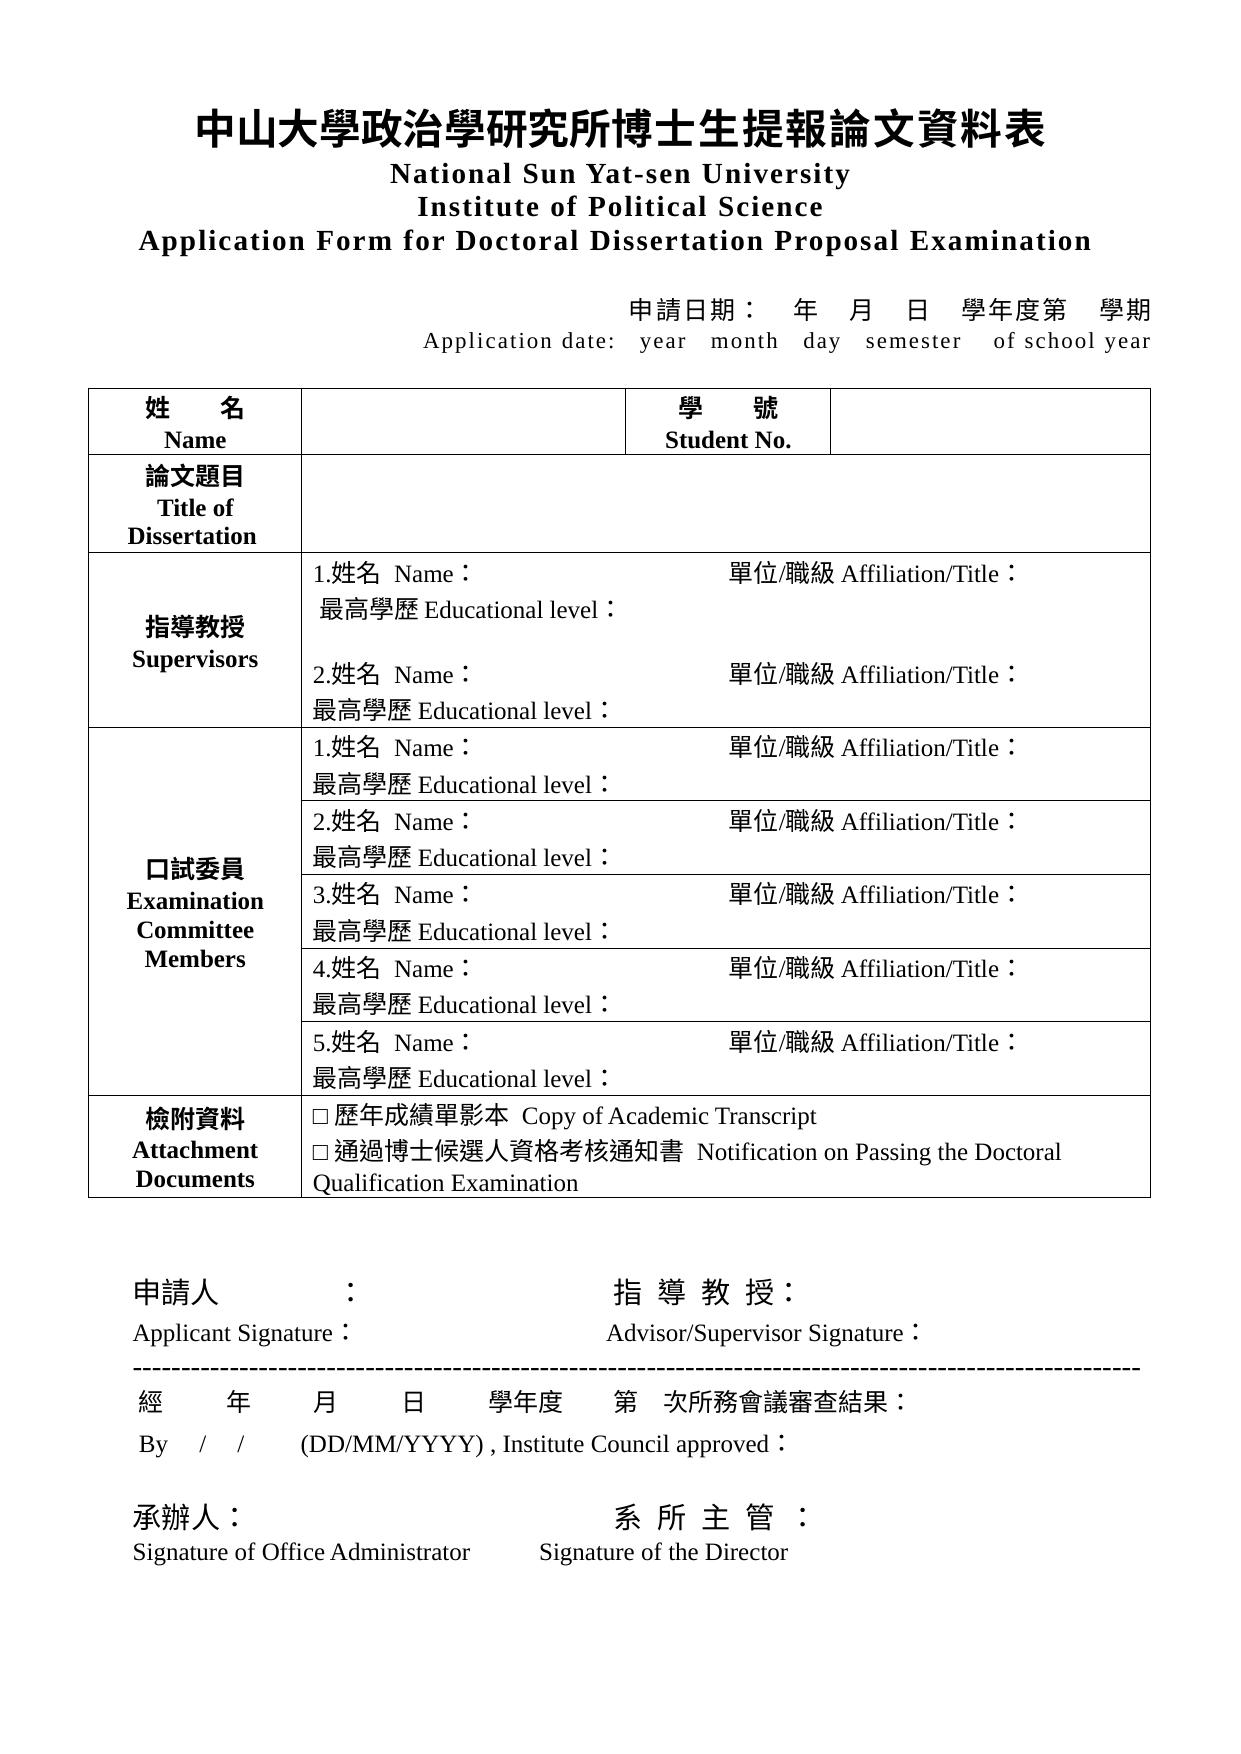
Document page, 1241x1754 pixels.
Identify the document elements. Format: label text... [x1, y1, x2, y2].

table_cell 4.姓名 Name： 單位/職級Affiliation/Title： 最高學歷Educational level： [302, 949, 1150, 1021]
text By / / (DD/MM/YYYY) , Institute Council approved： [89, 1418, 1152, 1461]
text Institute of Political Science [89, 189, 1152, 223]
table_cell 1.姓名 Name： 單位/職級Affiliation/Title： 最高學歷Educational level： 2.姓名 Name： 單位/職級Affiliation/Title： 最高學歷Educational level： [302, 553, 1150, 727]
table_cell □ 歷年成績單影本 Copy of Academic Transcript □ 通過博士候選人資格考核通知書 Notification on Passing the Doctoral Qualification Examination [302, 1096, 1150, 1197]
table_cell 2.姓名 Name： 單位/職級Affiliation/Title： 最高學歷Educational level： [302, 801, 1150, 874]
table_header [302, 389, 625, 453]
text Application Form for Doctoral Dissertation Proposal Examination [89, 223, 1152, 257]
table_cell 1.姓名 Name： 單位/職級Affiliation/Title： 最高學歷Educational level： [302, 728, 1150, 800]
text 申請日期： 年 月 日 學年度第 學期 [89, 291, 1152, 327]
text 承辦人： 系 所 主 管 ： [89, 1494, 1152, 1537]
table_cell 檢附資料 Attachment Documents [89, 1096, 301, 1197]
text 申請人 ： 指 導 教 授： [132, 1270, 1152, 1312]
text 經 年 月 日 學年度 第 次所務會議審查結果： [89, 1382, 1152, 1418]
text -------------------------------------------------------------------------------------------------------- [132, 1349, 1152, 1382]
table_cell 口試委員 Examination Committee Members [89, 728, 301, 1094]
table_cell [302, 455, 1150, 552]
text 中山大學政治學研究所博士生提報論文資料表 [89, 96, 1152, 156]
table_header 姓 名 Name [89, 389, 301, 453]
table_header [831, 389, 1150, 453]
table_cell 論文題目 Title of Dissertation [89, 455, 301, 552]
table_cell 指導教授 Supervisors [89, 553, 301, 727]
table_header 學 號 Student No. [626, 389, 830, 453]
text Application date: year month day semester of school year [89, 327, 1152, 353]
table_cell 3.姓名 Name： 單位/職級Affiliation/Title： 最高學歷Educational level： [302, 875, 1150, 947]
table_cell 5.姓名 Name： 單位/職級Affiliation/Title： 最高學歷Educational level： [302, 1022, 1150, 1094]
text Signature of Office Administrator Signature of the Director [89, 1537, 1152, 1565]
text Applicant Signature： Advisor/Supervisor Signature： [132, 1312, 1152, 1349]
text National Sun Yat-sen University [89, 156, 1152, 189]
